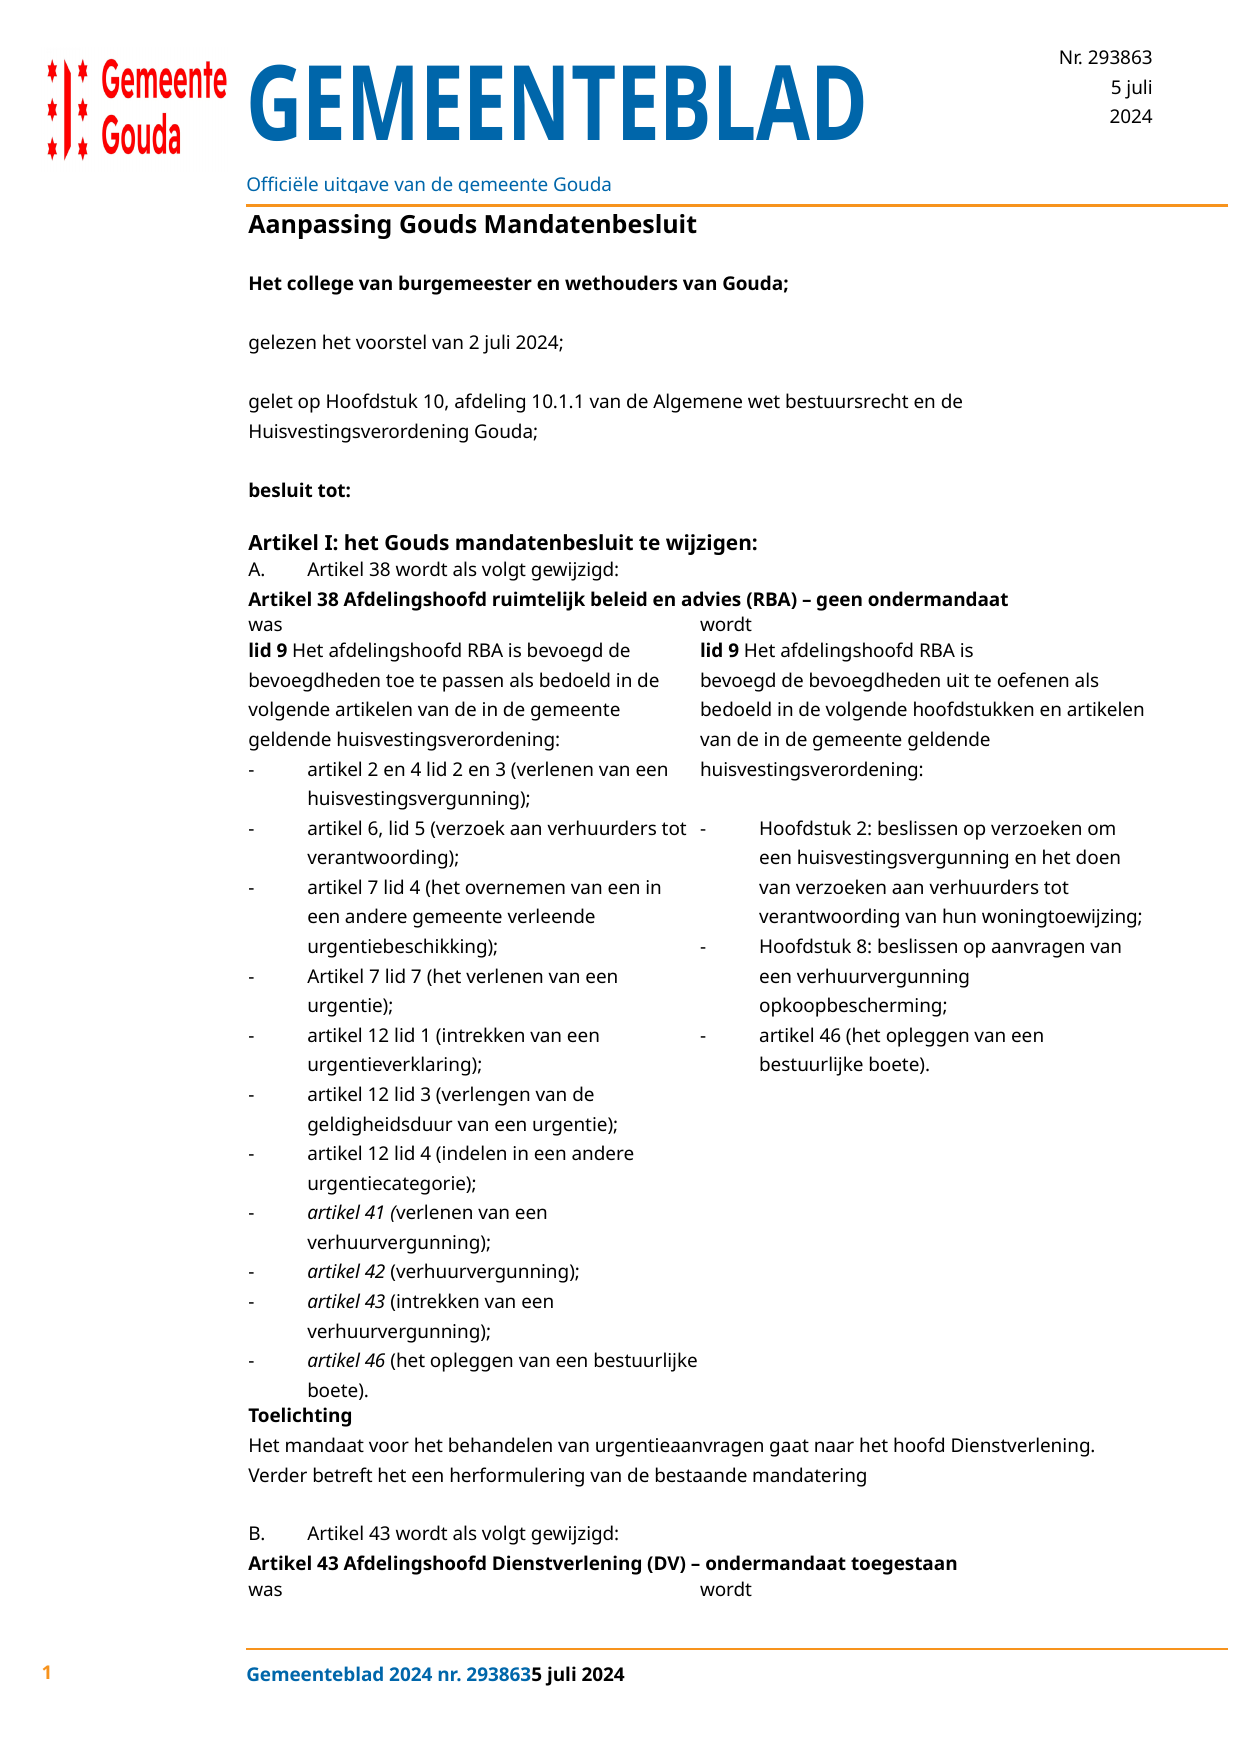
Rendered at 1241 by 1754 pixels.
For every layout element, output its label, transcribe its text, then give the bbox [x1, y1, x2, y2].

table_cell was [248, 1576, 700, 1602]
table_cell wordt [700, 1576, 1152, 1602]
text Aanpassing Gouds Mandatenbesluit [248, 207, 1152, 241]
text Artikel I: het Gouds mandatenbesluit te wijzigen: [248, 528, 1152, 556]
table_header Artikel 38 Afdelingshoofd ruimtelijk beleid en advies (RBA) – geen ondermandaat [248, 586, 1152, 612]
table_cell was [248, 612, 700, 637]
text gelet op Hoofdstuk 10, afdeling 10.1.1 van de Algemene wet bestuursrecht en de Huisvestingsverordening Gouda; [248, 389, 1152, 444]
table_cell wordt [700, 612, 1152, 637]
text Het college van burgemeester en wethouders van Gouda; [248, 270, 1152, 296]
list Artikel 43 wordt als volgt gewijzigd: [248, 1520, 1152, 1546]
list Artikel 38 wordt als volgt gewijzigd: [248, 556, 1152, 582]
text besluit tot: [248, 477, 1152, 503]
picture [41, 47, 231, 172]
text gelezen het voorstel van 2 juli 2024; [248, 329, 1152, 355]
table_cell lid 9 Het afdelingshoofd RBA is bevoegd de bevoegdheden toe te passen als bedoeld in de volgende artikelen van de in de gemeente geldende huisvestingsverordening: artikel 2 en 4 lid 2 en 3 (verlenen van een huisvestingsvergunning); artikel 6, lid 5 (verzoek aan verhuurders tot verantwoording); artikel 7 lid 4 (het overnemen van een in een andere gemeente verleende urgentiebeschikking); Artikel 7 lid 7 (het verlenen van een urgentie); artikel 12 lid 1 (intrekken van een urgentieverklaring); artikel 12 lid 3 (verlengen van de geldigheidsduur van een urgentie); artikel 12 lid 4 (indelen in een andere urgentiecategorie); artikel 41 (verlenen van een verhuurvergunning); artikel 42 (verhuurvergunning); artikel 43 (intrekken van een verhuurvergunning); artikel 46 (het opleggen van een bestuurlijke boete). [248, 638, 700, 1403]
table_header Artikel 43 Afdelingshoofd Dienstverlening (DV) – ondermandaat toegestaan [248, 1550, 1152, 1576]
table_cell lid 9 Het afdelingshoofd RBA is bevoegd de bevoegdheden uit te oefenen als bedoeld in de volgende hoofdstukken en artikelen van de in de gemeente geldende huisvestingsverordening: Hoofdstuk 2: beslissen op verzoeken om een huisvestingsvergunning en het doen van verzoeken aan verhuurders tot verantwoording van hun woningtoewijzing; Hoofdstuk 8: beslissen op aanvragen van een verhuurvergunning opkoopbescherming; artikel 46 (het opleggen van een bestuurlijke boete). [700, 638, 1152, 1403]
table_cell Toelichting Het mandaat voor het behandelen van urgentieaanvragen gaat naar het hoofd Dienstverlening. Verder betreft het een herformulering van de bestaande mandatering [248, 1403, 1152, 1488]
